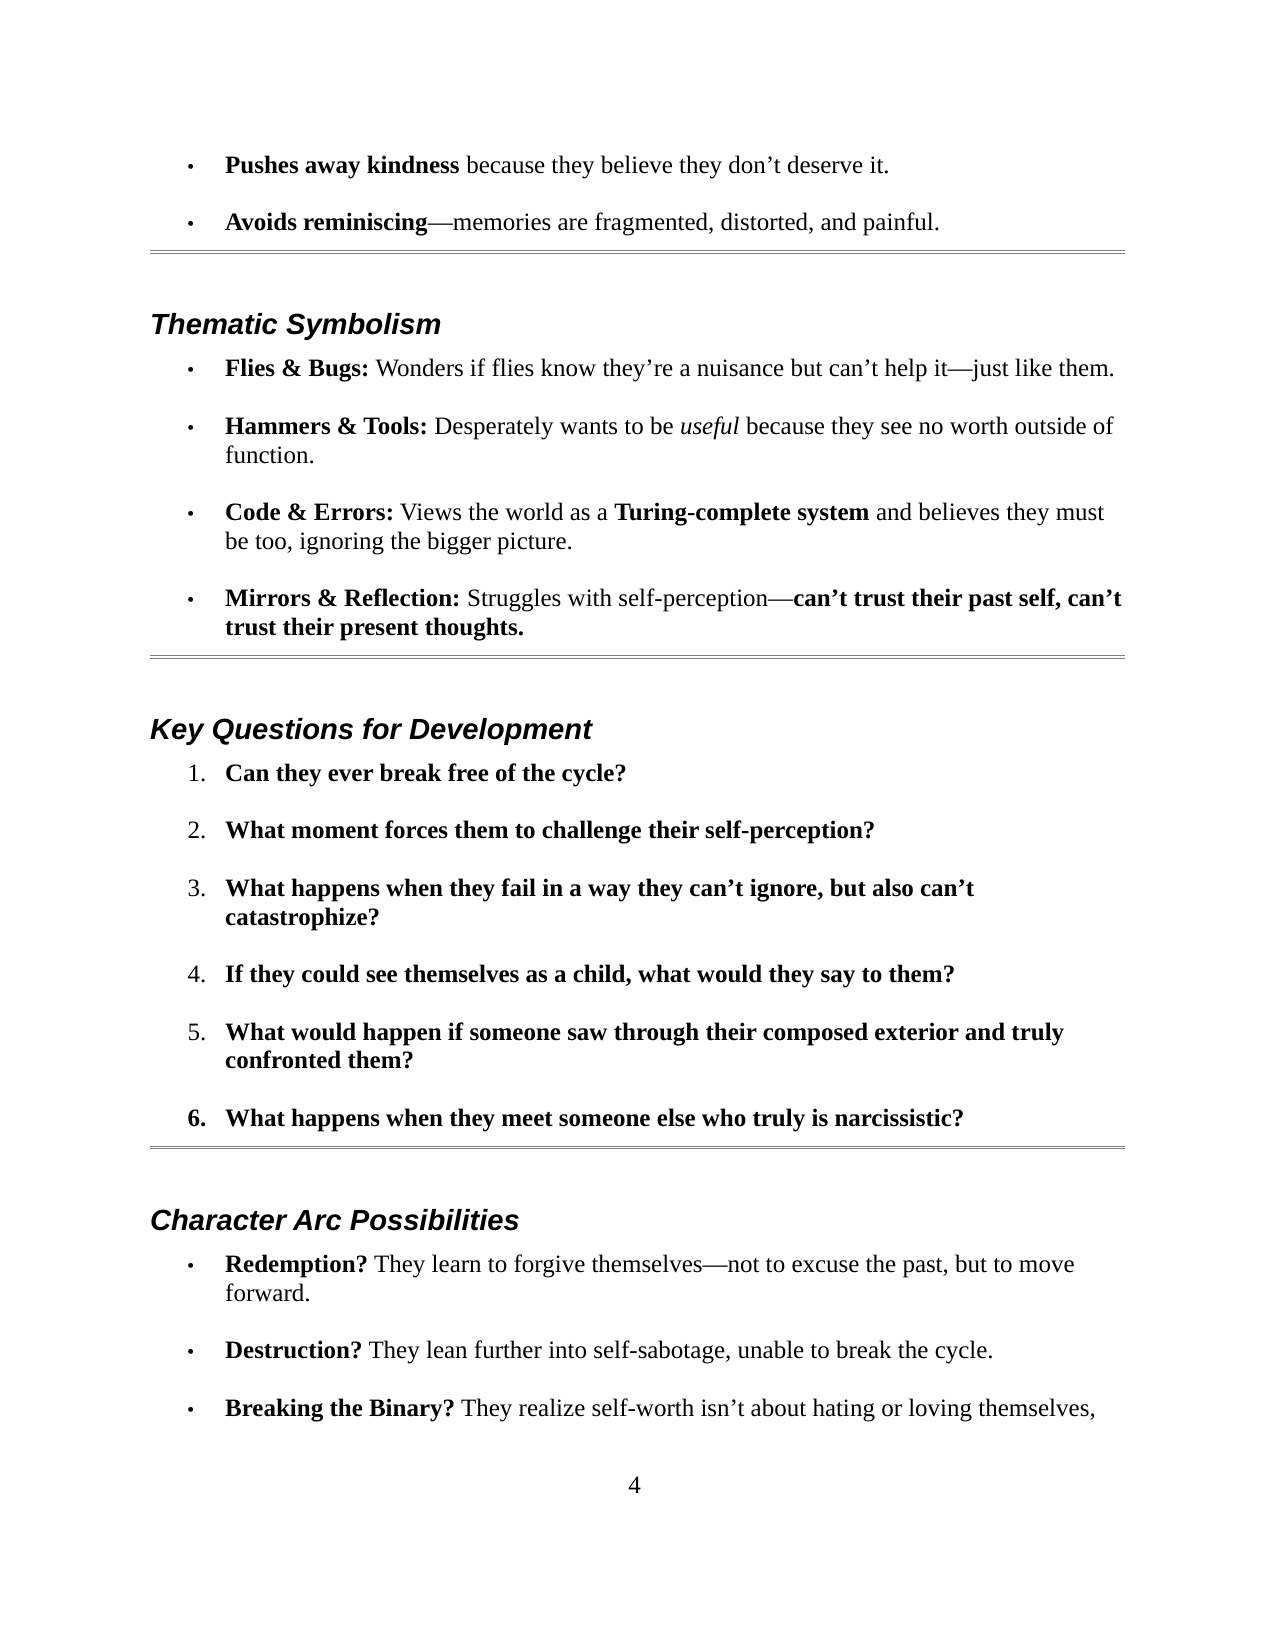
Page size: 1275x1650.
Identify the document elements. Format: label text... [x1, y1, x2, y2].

list If they could see themselves as a child, what would they say to them? [187, 959, 1125, 1017]
list Destruction? They lean further into self-sabotage, unable to break the cycle. [187, 1335, 1125, 1393]
list Avoids reminiscing—memories are fragmented, distorted, and painful. [187, 207, 1125, 236]
list What happens when they meet someone else who truly is narcissistic? [187, 1103, 1125, 1132]
list Breaking the Binary? They realize self-worth isn’t about hating or loving themselves, [187, 1393, 1125, 1422]
subtitle Key Questions for Development [150, 712, 1125, 746]
list What happens when they fail in a way they can’t ignore, but also can’t catastrophize? [187, 873, 1125, 959]
list Mirrors & Reflection: Struggles with self-perception—can’t trust their past self, can’t trust their present thoughts. [187, 583, 1125, 641]
list What would happen if someone saw through their composed exterior and truly confronted them? [187, 1017, 1125, 1103]
list Hammers & Tools: Desperately wants to be useful because they see no worth outside of function. [187, 411, 1125, 497]
list Can they ever break free of the cycle? [187, 758, 1125, 816]
list Redemption? They learn to forgive themselves—not to excuse the past, but to move forward. [187, 1249, 1125, 1335]
list What moment forces them to challenge their self-perception? [187, 816, 1125, 873]
subtitle Thematic Symbolism [150, 307, 1125, 341]
subtitle Character Arc Possibilities [150, 1203, 1125, 1237]
list Flies & Bugs: Wonders if flies know they’re a nuisance but can’t help it—just like them. [187, 353, 1125, 411]
list Code & Errors: Views the world as a Turing-complete system and believes they must be too, ignoring the bigger picture. [187, 497, 1125, 583]
list Pushes away kindness because they believe they don’t deserve it. [187, 150, 1125, 207]
